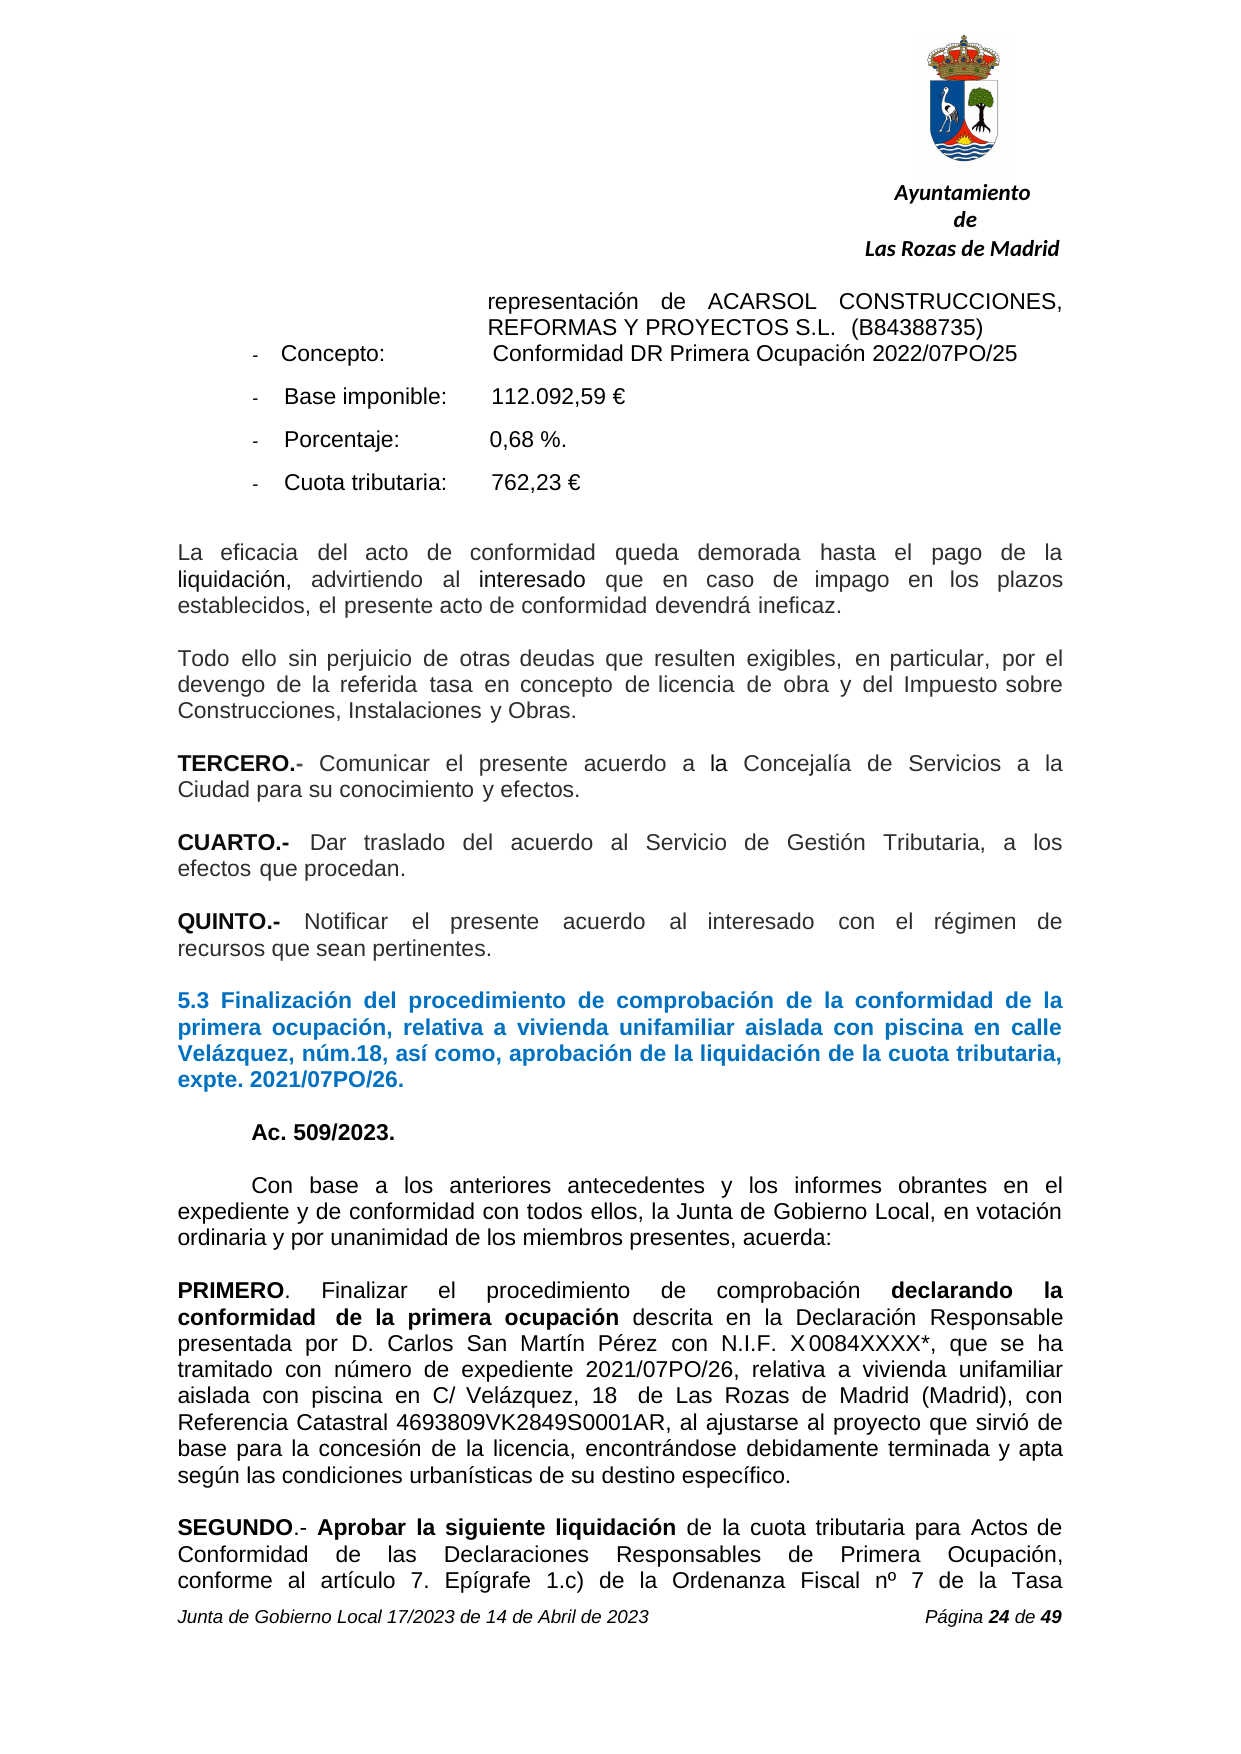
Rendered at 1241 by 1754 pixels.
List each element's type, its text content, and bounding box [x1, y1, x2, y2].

text SEGUNDO.- Aprobar la siguiente liquidación de la cuota tributaria para Actos de Conformidad de las Declaraciones Responsables de Primera Ocupación, conforme al artículo 7. Epígrafe 1.c) de la Ordenanza Fiscal nº 7 de la Tasa [177, 1514, 1063, 1593]
text Ac. 509/2023. [177, 1119, 1063, 1145]
text CUARTO.- Dar traslado del acuerdo al Servicio de Gestión Tributaria, a los efectos que procedan. [177, 829, 1063, 882]
text PRIMERO. Finalizar el procedimiento de comprobación declarando la conformidad de la primera ocupación descrita en la Declaración Responsable presentada por D. Carlos San Martín Pérez con N.I.F. X0084XXXX*, que se ha tramitado con número de expediente 2021/07PO/26, relativa a vivienda unifamiliar aislada con piscina en C/ Velázquez, 18 de Las Rozas de Madrid (Madrid), con Referencia Catastral 4693809VK2849S0001AR, al ajustarse al proyecto que sirvió de base para la concesión de la licencia, encontrándose debidamente terminada y apta según las condiciones urbanísticas de su destino específico. [177, 1277, 1063, 1488]
list Concepto: Conformidad DR Primera Ocupación 2022/07PO/25 [251, 341, 1063, 367]
text Con base a los anteriores antecedentes y los informes obrantes en el expediente y de conformidad con todos ellos, la Junta de Gobierno Local, en votación ordinaria y por unanimidad de los miembros presentes, acuerda: [177, 1172, 1063, 1251]
text Todo ello sin perjuicio de otras deudas que resulten exigibles, en particular, por el devengo de la referida tasa en concepto de licencia de obra y del Impuesto sobre Construcciones, Instalaciones y Obras. [177, 644, 1063, 724]
list Porcentaje: 0,68 %. [251, 427, 1063, 453]
text representación de ACARSOL CONSTRUCCIONES, REFORMAS Y PROYECTOS S.L. (B84388735) [487, 288, 1063, 341]
text TERCERO.- Comunicar el presente acuerdo a la Concejalía de Servicios a la Ciudad para su conocimiento y efectos. [177, 750, 1063, 803]
text 5.3 Finalización del procedimiento de comprobación de la conformidad de la primera ocupación, relativa a vivienda unifamiliar aislada con piscina en calle Velázquez, núm.18, así como, aprobación de la liquidación de la cuota tributaria, expte. 2021/07PO/26. [177, 987, 1063, 1093]
text QUINTO.- Notificar el presente acuerdo al interesado con el régimen de recursos que sean pertinentes. [177, 908, 1063, 961]
text La eficacia del acto de conformidad queda demorada hasta el pago de la liquidación, advirtiendo al interesado que en caso de impago en los plazos establecidos, el presente acto de conformidad devendrá ineficaz. [177, 539, 1063, 618]
list Base imponible: 112.092,59 € [251, 384, 1063, 410]
list Cuota tributaria: 762,23 € [251, 470, 1063, 496]
